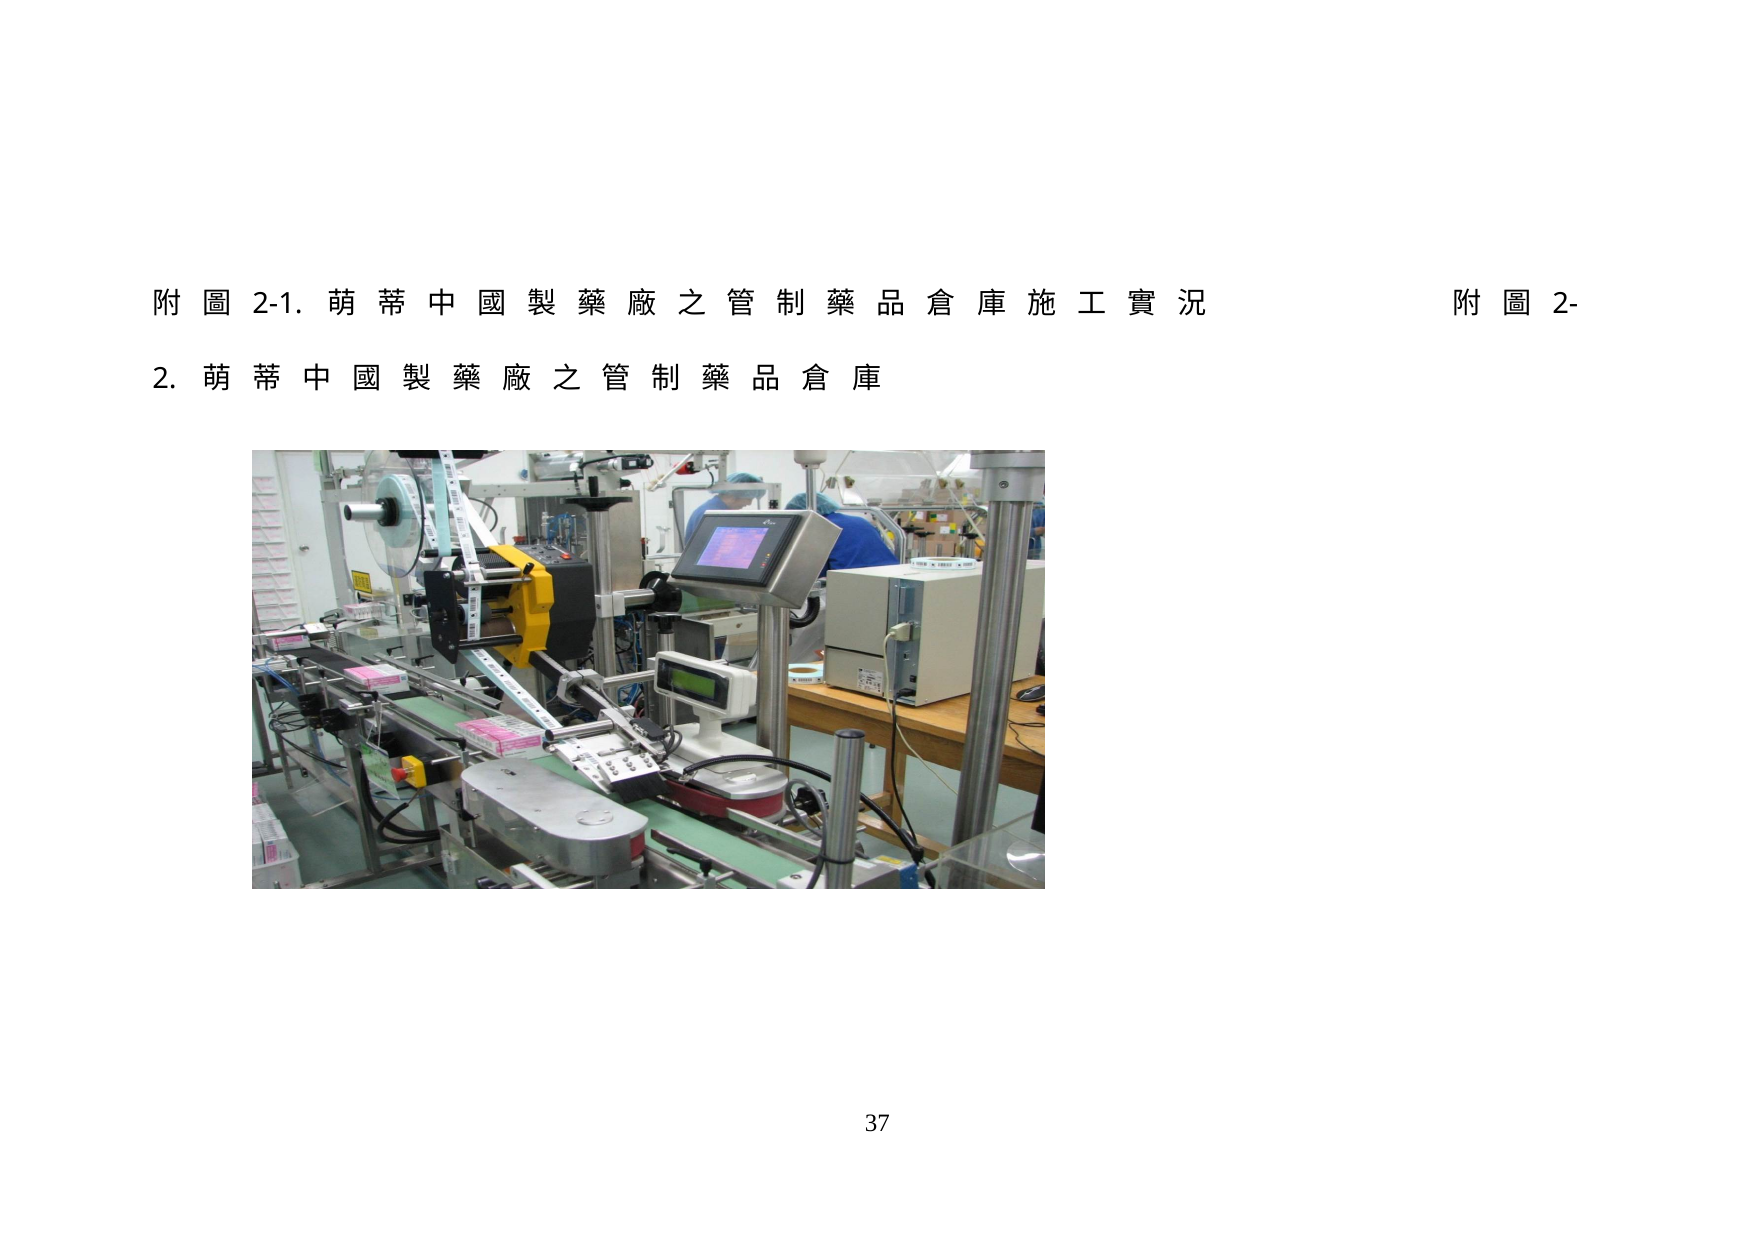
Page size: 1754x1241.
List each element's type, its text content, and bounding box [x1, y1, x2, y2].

picture [252, 450, 1045, 889]
text 附圖2-1. 萌蒂中國製藥廠之管制藥品倉庫施工實況 附圖2-2. 萌蒂中國製藥廠之管制藥品倉庫 [152, 264, 1602, 414]
